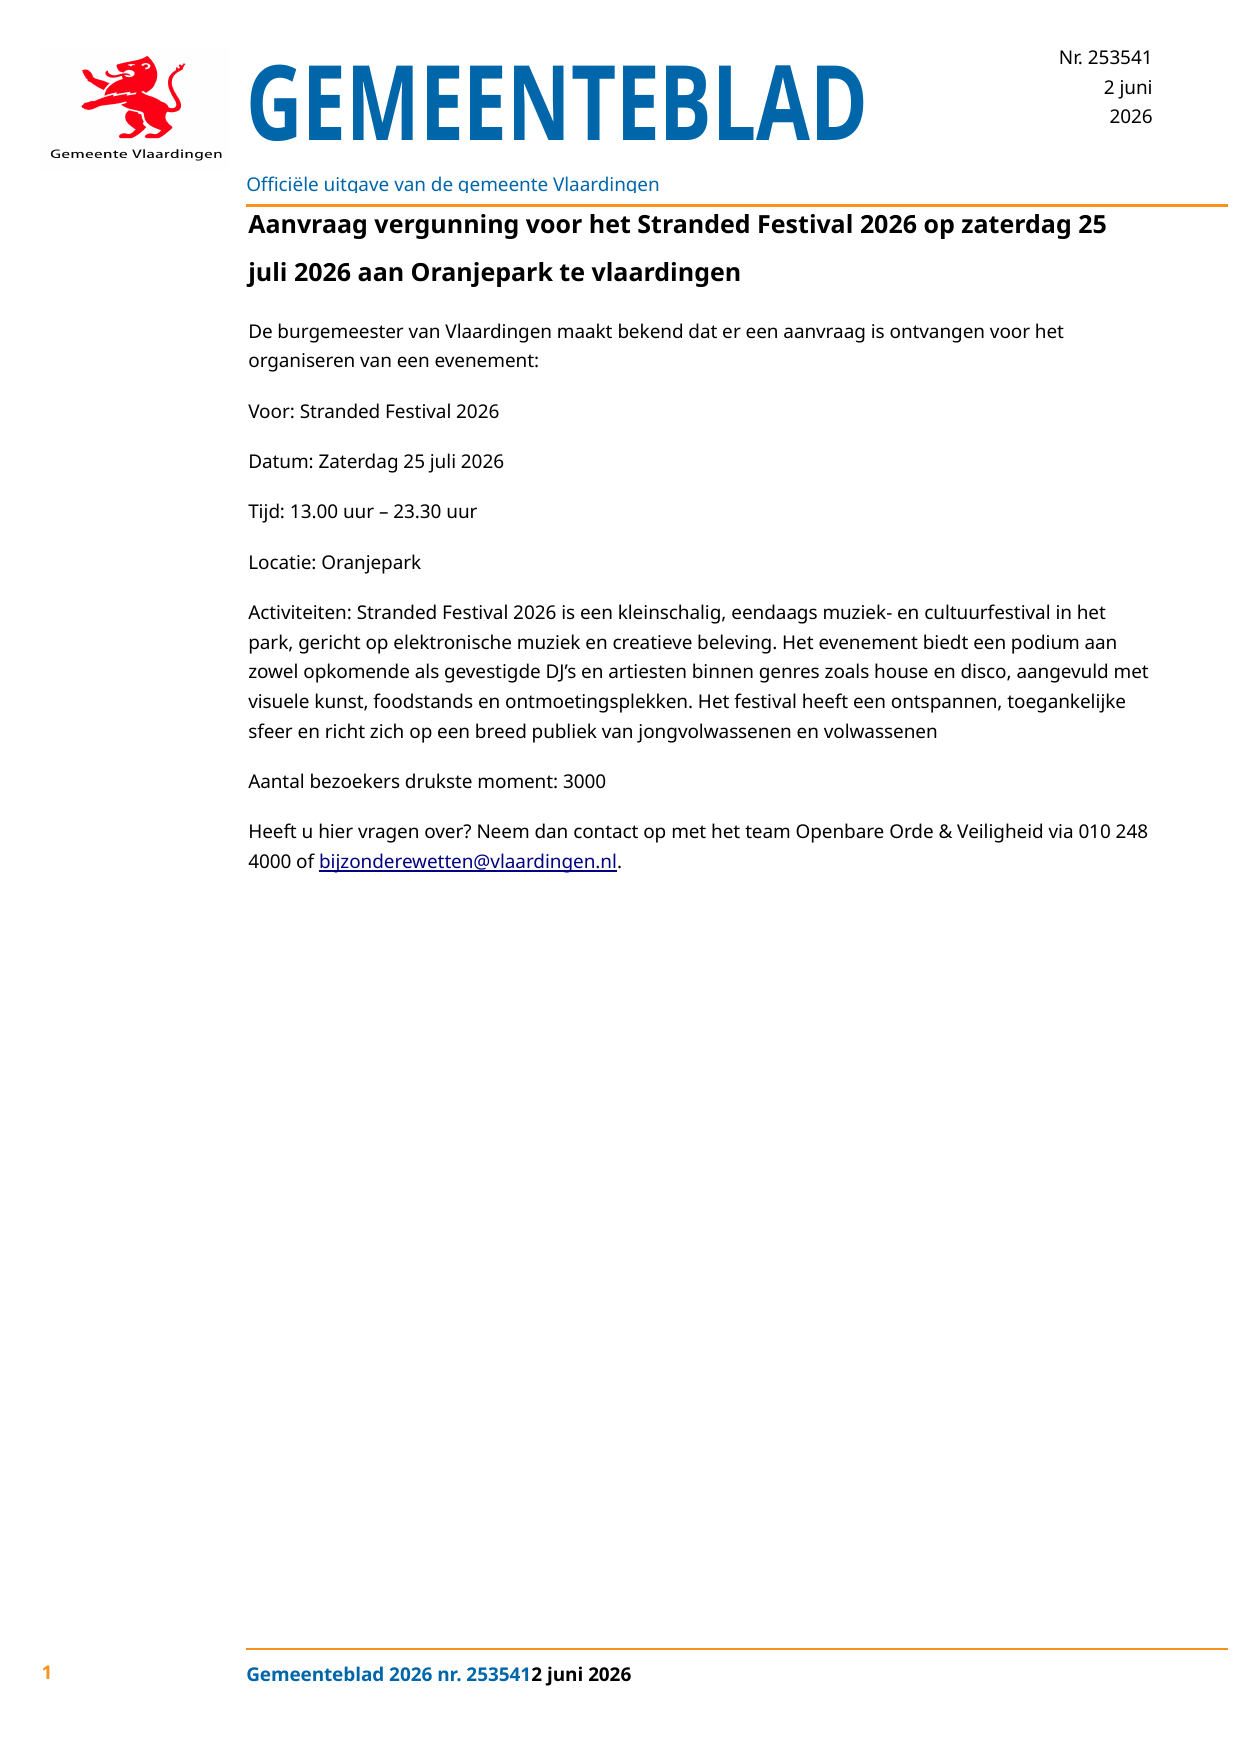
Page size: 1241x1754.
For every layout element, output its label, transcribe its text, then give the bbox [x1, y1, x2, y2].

picture [41, 47, 231, 172]
text Voor: Stranded Festival 2026 [248, 398, 1152, 424]
text Aantal bezoekers drukste moment: 3000 [248, 768, 1152, 794]
text Locatie: Oranjepark [248, 549, 1152, 575]
text Heeft u hier vragen over? Neem dan contact op met het team Openbare Orde & Veiligheid via 010 248 4000 of bijzonderewetten@vlaardingen.nl. [248, 819, 1152, 874]
text Datum: Zaterdag 25 juli 2026 [248, 448, 1152, 474]
text Aanvraag vergunning voor het Stranded Festival 2026 op zaterdag 25 juli 2026 aan Oranjepark te vlaardingen [248, 207, 1152, 288]
text Tijd: 13.00 uur – 23.30 uur [248, 499, 1152, 524]
text De burgemeester van Vlaardingen maakt bekend dat er een aanvraag is ontvangen voor het organiseren van een evenement: [248, 318, 1152, 373]
text Activiteiten: Stranded Festival 2026 is een kleinschalig, eendaags muziek- en cultuurfestival in het park, gericht op elektronische muziek en creatieve beleving. Het evenement biedt een podium aan zowel opkomende als gevestigde DJ’s en artiesten binnen genres zoals house en disco, aangevuld met visuele kunst, foodstands en ontmoetingsplekken. Het festival heeft een ontspannen, toegankelijke sfeer en richt zich op een breed publiek van jongvolwassenen en volwassenen [248, 599, 1152, 744]
